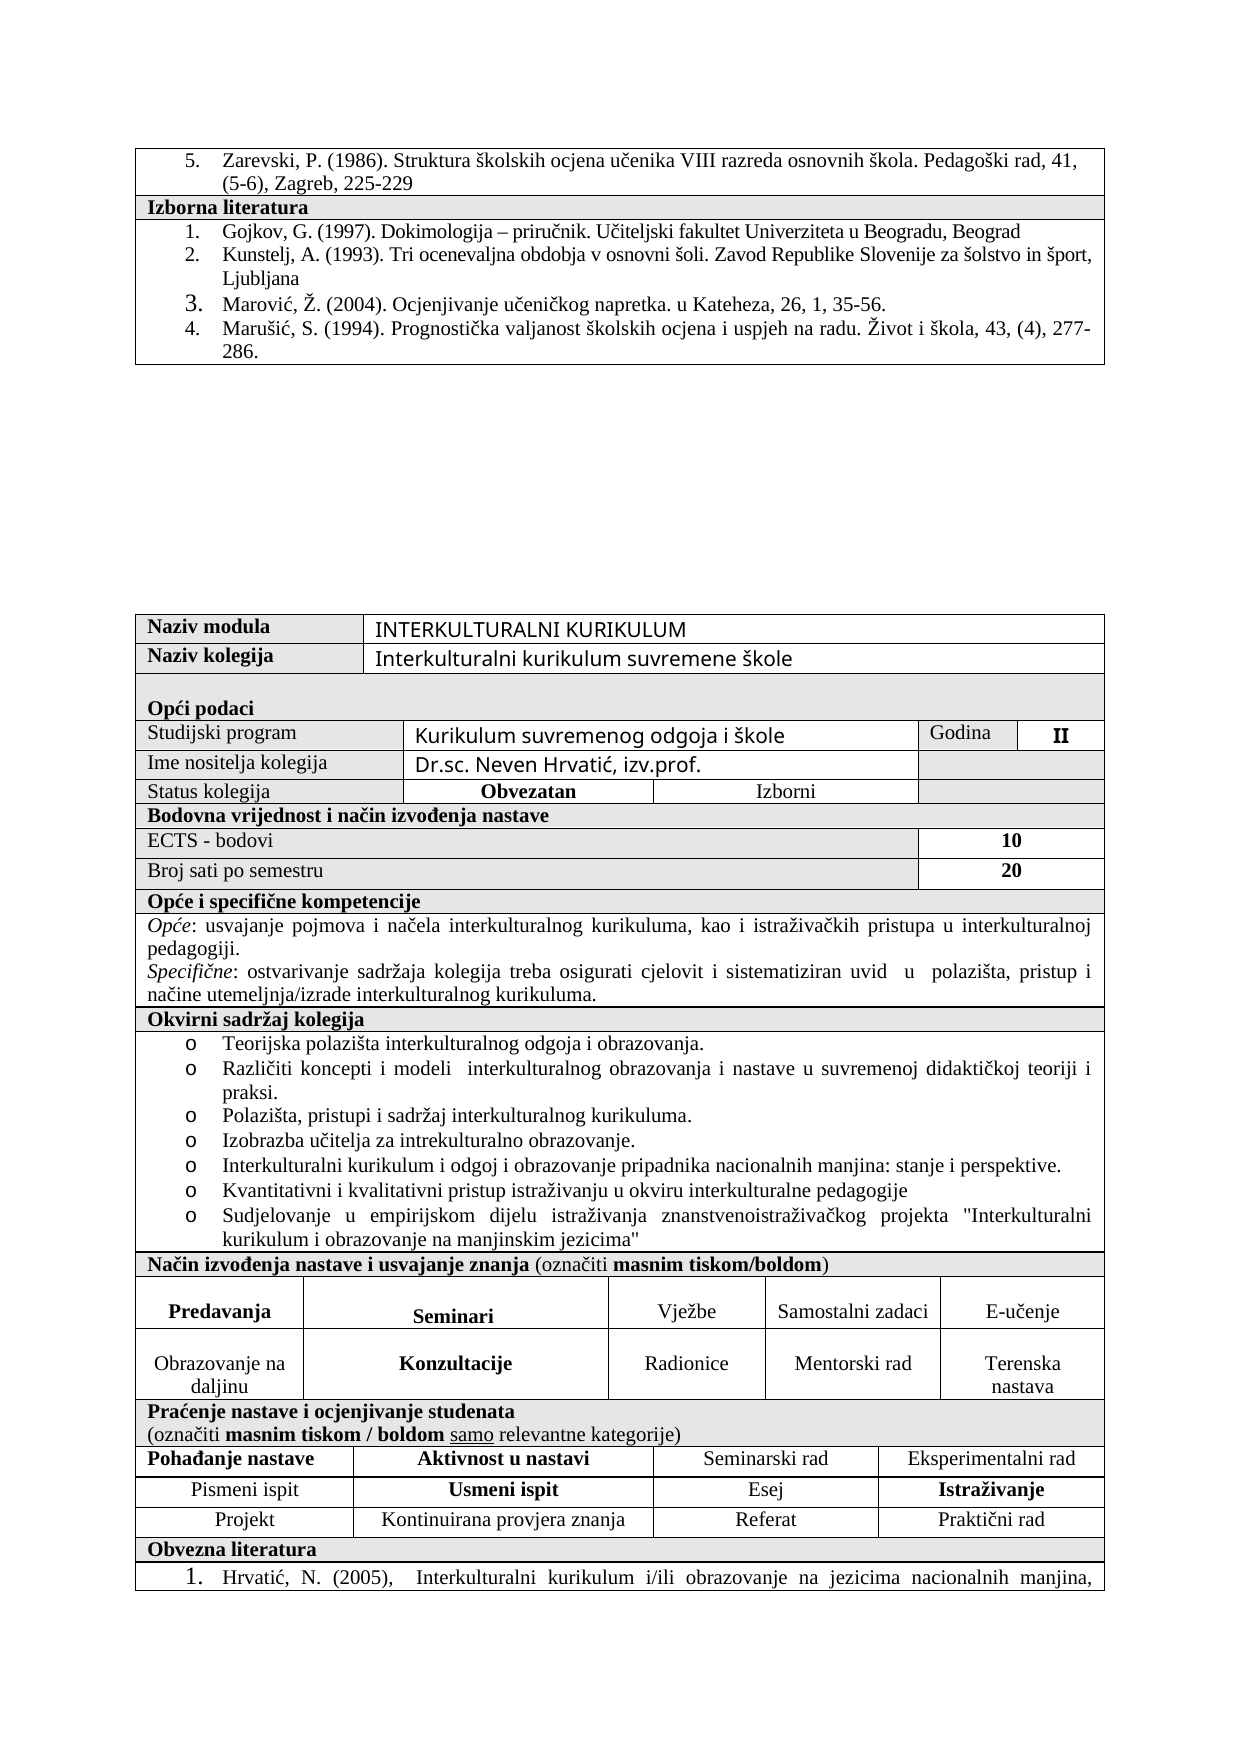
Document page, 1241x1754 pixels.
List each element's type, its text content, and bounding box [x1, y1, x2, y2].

table_cell Terenska nastava [941, 1329, 1104, 1398]
table_cell Usmeni ispit [354, 1478, 653, 1507]
table_cell Istraživanje [879, 1478, 1104, 1507]
table_cell Mentorski rad [766, 1329, 940, 1398]
table_header Naziv modula [136, 615, 363, 643]
table_cell Opće: usvajanje pojmova i načela interkulturalnog kurikuluma, kao i istraživačkih pristupa u interkulturalnoj pedagogiji. Specifične: ostvarivanje sadržaja kolegija treba osigurati cjelovit i sistematiziran uvid u polazišta, pristup i načine utemeljnja/izrade interkulturalnog kurikuluma. [136, 914, 1104, 1006]
table_cell Godina [919, 721, 1017, 749]
table_cell II [1018, 721, 1104, 749]
table_cell Obrazovanje na daljinu [136, 1329, 303, 1398]
table_cell Dr.sc. Neven Hrvatić, izv.prof. [404, 751, 918, 779]
table_cell Bodovna vrijednost i način izvođenja nastave [136, 804, 1104, 827]
table_cell Studijski program [136, 721, 403, 749]
table_cell [919, 780, 1104, 803]
table_cell Grgin, T. (1986). Školska dokimologija : procjenjivanje i mjerenje znanja. Školska knjiga, Zagreb Grgin, T. (1999). Školsko ocjenjivanje znanja. Naklada Slap, Jastrebarsko Kyriakou, CH., Temeljna nastavna umijeća, Zagreb, Educa, 1991. (i daljnja izdanja) Matijević, M. (2004). Ocjenjivanje u osnovnoj školi. Tipex, Zagreb Zarevski, P. (1986). Struktura školskih ocjena učenika VIII razreda osnovnih škola. Pedagoški rad, 41, (5-6), Zagreb, 225-229 [136, 149, 1104, 195]
table_cell Radionice [609, 1329, 765, 1398]
table_cell Seminari [304, 1277, 608, 1328]
table_cell Praćenje nastave i ocjenjivanje studenata (označiti masnim tiskom / boldom samo relevantne kategorije) [136, 1400, 1104, 1446]
table_cell Broj sati po semestru [136, 859, 918, 889]
table_cell Konzultacije [304, 1329, 608, 1398]
table_cell Hrvatić, N. (2005), Interkulturalni kurikulum i/ili obrazovanje na jezicima nacionalnih manjina, [136, 1563, 1104, 1590]
table_cell Referat [654, 1508, 878, 1537]
table_cell Praktični rad [879, 1508, 1104, 1537]
table_cell Pohađanje nastave [136, 1447, 353, 1476]
table_cell 20 [919, 859, 1104, 889]
table_cell [919, 751, 1104, 779]
table_cell Izborni [654, 780, 918, 803]
table_cell E-učenje [941, 1277, 1104, 1328]
table_header INTERKULTURALNI KURIKULUM [364, 615, 1104, 643]
table_cell Pismeni ispit [136, 1478, 353, 1507]
table_cell Kontinuirana provjera znanja [354, 1508, 653, 1537]
table_cell Obvezatan [404, 780, 653, 803]
table_cell Samostalni zadaci [766, 1277, 940, 1328]
table_cell Status kolegija [136, 780, 403, 803]
table_cell Kurikulum suvremenog odgoja i škole [404, 721, 918, 749]
table_cell Opće i specifične kompetencije [136, 890, 1104, 913]
table_cell Teorijska polazišta interkulturalnog odgoja i obrazovanja. Različiti koncepti i modeli interkulturalnog obrazovanja i nastave u suvremenoj didaktičkoj teoriji i praksi. Polazišta, pristupi i sadržaj interkulturalnog kurikuluma. Izobrazba učitelja za intrekulturalno obrazovanje. Interkulturalni kurikulum i odgoj i obrazovanje pripadnika nacionalnih manjina: stanje i perspektive. Kvantitativni i kvalitativni pristup istraživanju u okviru interkulturalne pedagogije Sudjelovanje u empirijskom dijelu istraživanja znanstvenoistraživačkog projekta "Interkulturalni kurikulum i obrazovanje na manjinskim jezicima" [136, 1032, 1104, 1251]
table_cell 10 [919, 829, 1104, 858]
table_cell Opći podaci [136, 674, 1104, 720]
table_cell Ime nositelja kolegija [136, 751, 403, 779]
table_cell Naziv kolegija [136, 644, 363, 673]
table_cell Eksperimentalni rad [879, 1447, 1104, 1476]
table_cell Esej [654, 1478, 878, 1507]
table_cell Projekt [136, 1508, 353, 1537]
table_cell Obvezna literatura [136, 1538, 1104, 1561]
table_cell Vježbe [609, 1277, 765, 1328]
table_cell Aktivnost u nastavi [354, 1447, 653, 1476]
table_cell Gojkov, G. (1997). Dokimologija – priručnik. Učiteljski fakultet Univerziteta u Beogradu, Beograd Kunstelj, A. (1993). Tri ocenevaljna obdobja v osnovni šoli. Zavod Republike Slovenije za šolstvo in šport, Ljubljana Marović, Ž. (2004). Ocjenjivanje učeničkog napretka. u Kateheza, 26, 1, 35-56. Marušić, S. (1994). Prognostička valjanost školskih ocjena i uspjeh na radu. Život i škola, 43, (4), 277-286. [136, 220, 1104, 363]
table_cell Okvirni sadržaj kolegija [136, 1008, 1104, 1031]
table_cell ECTS - bodovi [136, 829, 918, 858]
table_cell Predavanja [136, 1277, 303, 1328]
table_cell Način izvođenja nastave i usvajanje znanja (označiti masnim tiskom/boldom) [136, 1253, 1104, 1276]
table_cell Izborna literatura [136, 196, 1104, 219]
table_cell Seminarski rad [654, 1447, 878, 1476]
table_cell Interkulturalni kurikulum suvremene škole [364, 644, 1104, 673]
